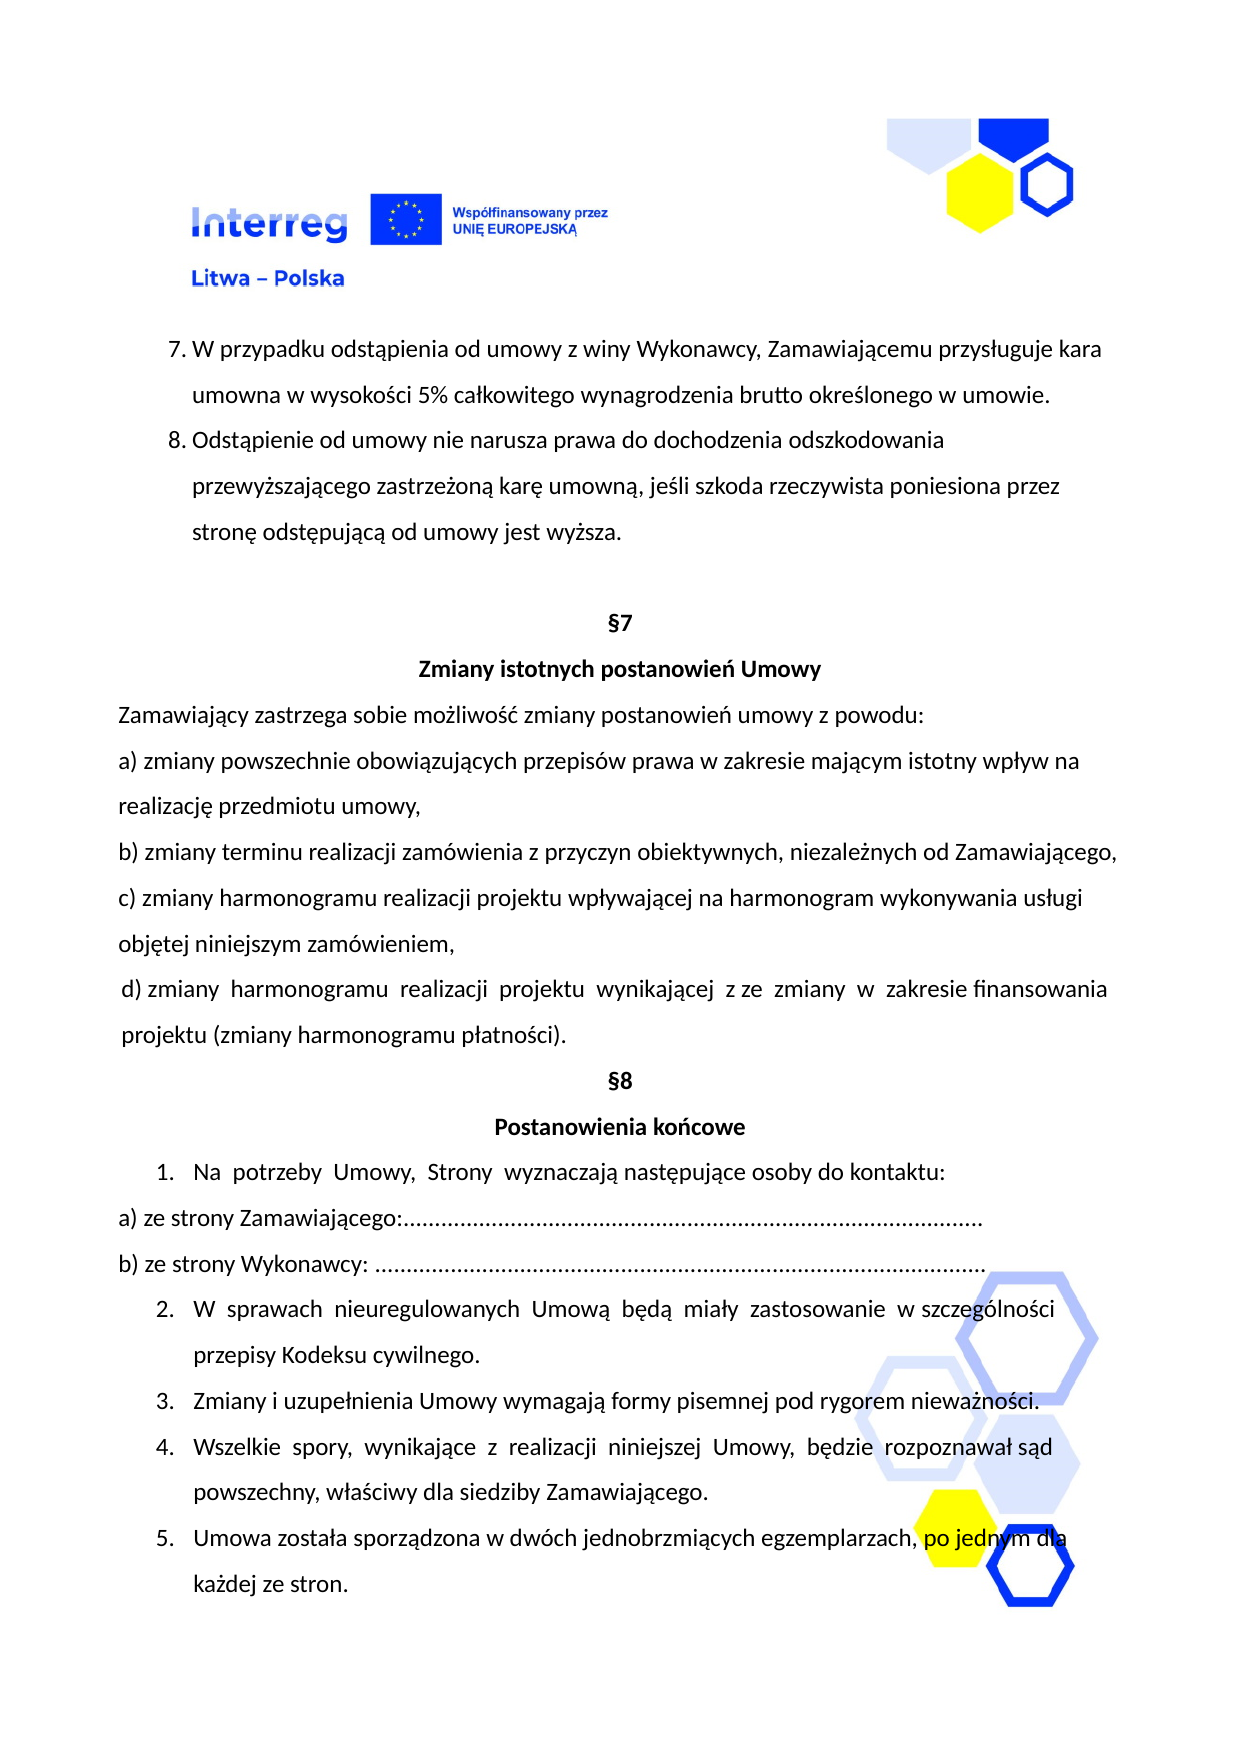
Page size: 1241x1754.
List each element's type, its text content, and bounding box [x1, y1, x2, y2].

picture [118, 684, 1122, 699]
picture [118, 1095, 1122, 1111]
picture [118, 867, 1122, 882]
text Zmiany istotnych postanowień Umowy [118, 653, 1122, 684]
picture [118, 118, 1122, 608]
picture [118, 821, 1122, 836]
text §8 [118, 1065, 1122, 1095]
list W przypadku odstąpienia od umowy z winy Wykonawcy, Zamawiającemu przysługuje kara umowna w wysokości 5% całkowitego wynagrodzenia brutto określonego w umowie. [162, 333, 1122, 409]
picture [118, 1233, 1122, 1248]
list Zmiany i uzupełnienia Umowy wymagają formy pisemnej pod rygorem nieważności. [156, 1385, 1122, 1416]
picture [118, 1278, 1122, 1636]
picture [118, 729, 1122, 745]
list W sprawach nieuregulowanych Umową będą miały zastosowanie w szczególności przepisy Kodeksu cywilnego. [156, 1293, 1122, 1370]
list Umowa została sporządzona w dwóch jednobrzmiących egzemplarzach, po jednym dla każdej ze stron. [156, 1522, 1122, 1598]
text a) zmiany powszechnie obowiązujących przepisów prawa w zakresie mającym istotny wpływ na realizację przedmiotu umowy, [118, 745, 1122, 821]
list c) zmiany harmonogramu realizacji projektu wpływającej na harmonogram wykonywania usługi objętej niniejszym zamówieniem, [118, 882, 1122, 958]
list d) zmiany harmonogramu realizacji projektu wynikającej z ze zmiany w zakresie finansowania projektu (zmiany harmonogramu płatności). [121, 973, 1122, 1050]
text §7 [118, 608, 1122, 638]
text Zamawiający zastrzega sobie możliwość zmiany postanowień umowy z powodu: [118, 699, 1122, 729]
list Na potrzeby Umowy, Strony wyznaczają następujące osoby do kontaktu: [156, 1156, 1122, 1187]
picture [118, 638, 1122, 653]
text a) ze strony Zamawiającego:............................................................................................ [118, 1202, 1122, 1233]
list Wszelkie spory, wynikające z realizacji niniejszej Umowy, będzie rozpoznawał sąd powszechny, właściwy dla siedziby Zamawiającego. [156, 1431, 1122, 1507]
picture [118, 1141, 1122, 1202]
text b) ze strony Wykonawcy: ................................................................................................. [118, 1248, 1122, 1278]
list Odstąpienie od umowy nie narusza prawa do dochodzenia odszkodowania przewyższającego zastrzeżoną karę umowną, jeśli szkoda rzeczywista poniesiona przez stronę odstępującą od umowy jest wyższa. [162, 425, 1122, 547]
text Postanowienia końcowe [118, 1111, 1122, 1141]
picture [118, 958, 1122, 1065]
text b) zmiany terminu realizacji zamówienia z przyczyn obiektywnych, niezależnych od Zamawiającego, [118, 836, 1122, 867]
